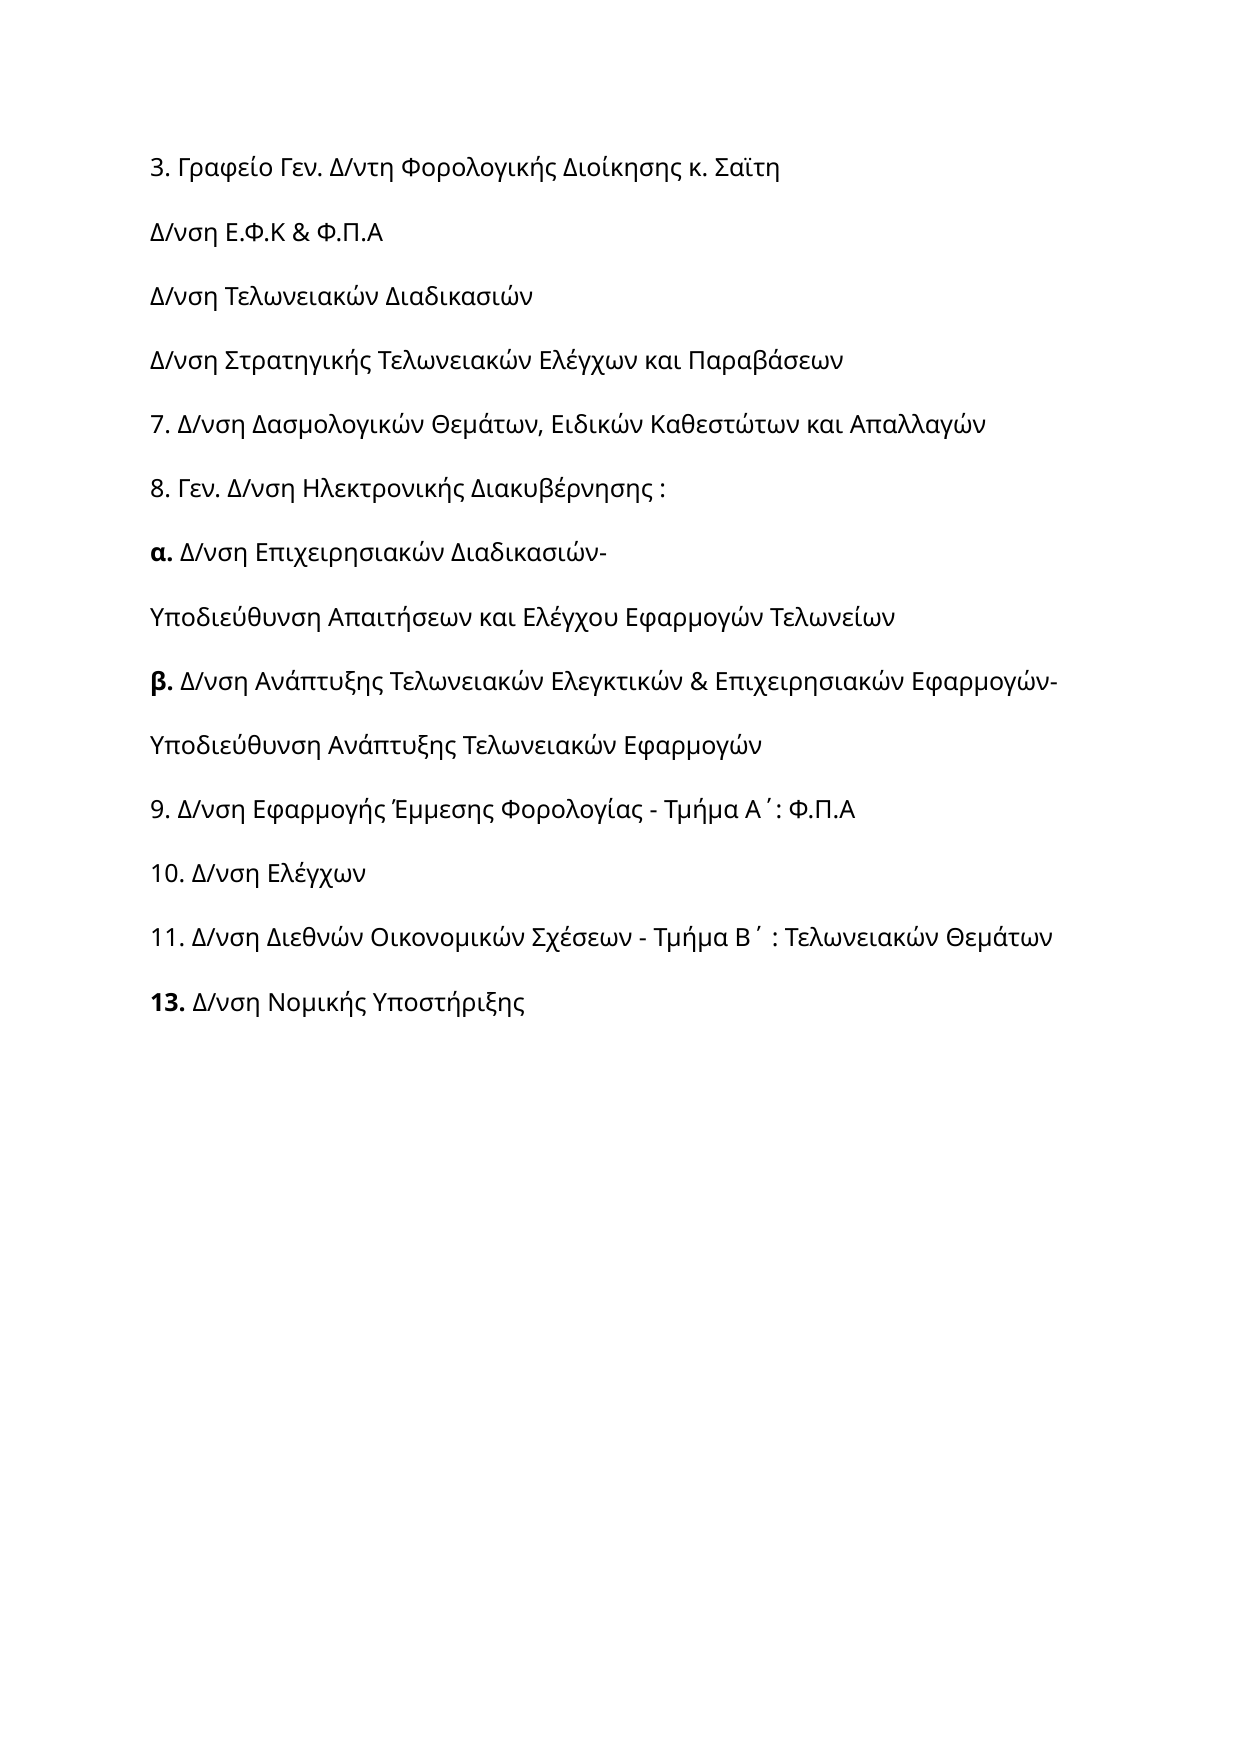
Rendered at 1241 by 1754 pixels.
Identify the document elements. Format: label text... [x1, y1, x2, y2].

text 9. Δ/νση Εφαρμογής Έμμεσης Φορολογίας - Τμήμα Α΄: Φ.Π.Α [150, 792, 1090, 826]
text Δ/νση Ε.Φ.Κ & Φ.Π.Α [150, 214, 1090, 248]
text Υποδιεύθυνση Ανάπτυξης Τελωνειακών Εφαρμογών [150, 727, 1090, 762]
text Υποδιεύθυνση Απαιτήσεων και Ελέγχου Εφαρμογών Τελωνείων [150, 599, 1090, 633]
text Δ/νση Στρατηγικής Τελωνειακών Ελέγχων και Παραβάσεων [150, 342, 1090, 377]
text 10. Δ/νση Ελέγχων [150, 856, 1090, 890]
text Δ/νση Τελωνειακών Διαδικασιών [150, 278, 1090, 312]
text 3. Γραφείο Γεν. Δ/ντη Φορολογικής Διοίκησης κ. Σαϊτη [150, 150, 1090, 184]
text 13. Δ/νση Νομικής Υποστήριξης [150, 984, 1090, 1018]
text 11. Δ/νση Διεθνών Οικονομικών Σχέσεων - Τμήμα Β΄ : Τελωνειακών Θεμάτων [150, 920, 1090, 954]
text 8. Γεν. Δ/νση Ηλεκτρονικής Διακυβέρνησης : [150, 471, 1090, 505]
text 7. Δ/νση Δασμολογικών Θεμάτων, Ειδικών Καθεστώτων και Απαλλαγών [150, 407, 1090, 441]
text α. Δ/νση Επιχειρησιακών Διαδικασιών- [150, 535, 1090, 569]
text β. Δ/νση Ανάπτυξης Τελωνειακών Ελεγκτικών & Επιχειρησιακών Εφαρμογών- [150, 663, 1090, 697]
